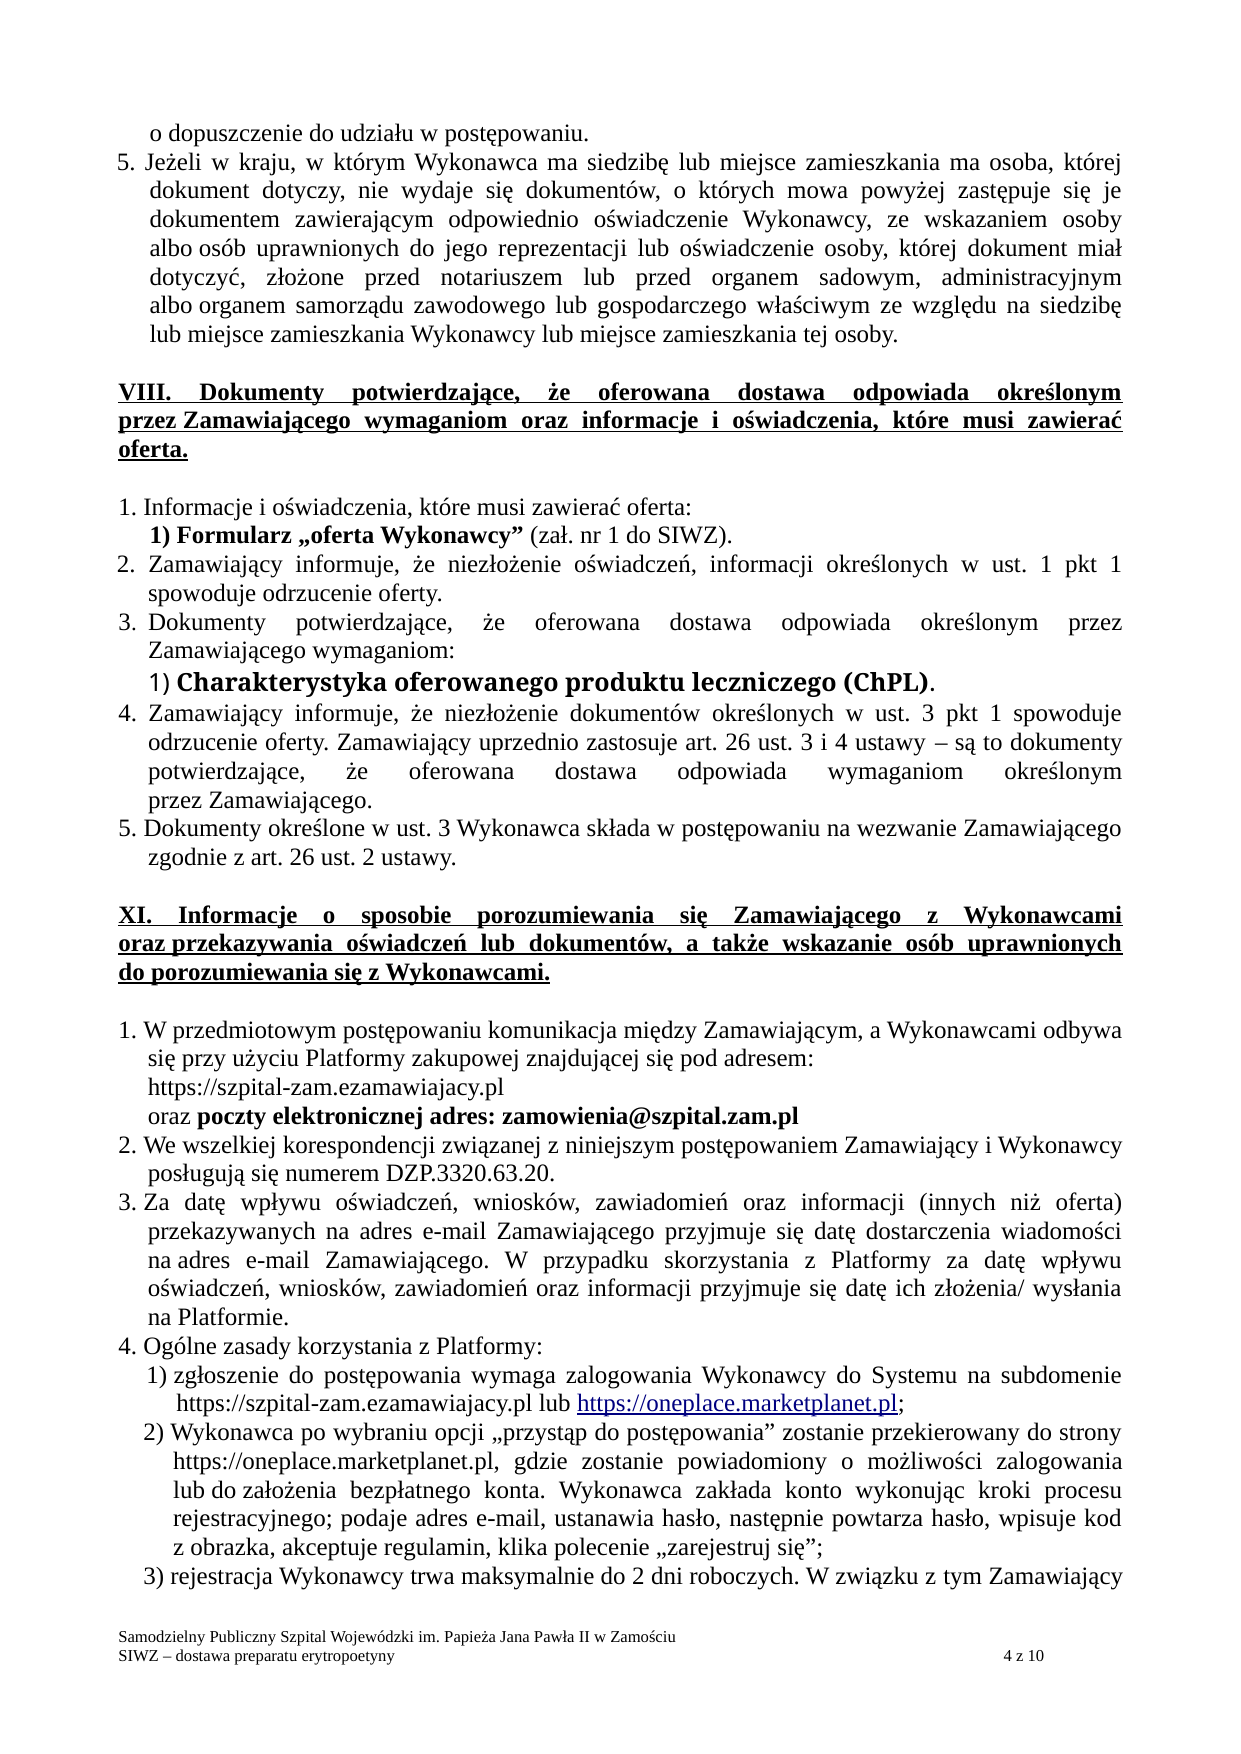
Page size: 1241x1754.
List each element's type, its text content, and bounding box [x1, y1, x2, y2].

text VIII. Dokumenty potwierdzające, że oferowana dostawa odpowiada określonym [118, 377, 1123, 402]
list Dokumenty potwierdzające, że oferowana dostawa odpowiada określonym przez Zamawiającego wymaganiom: [118, 607, 1123, 664]
list https://szpital-zam.ezamawiajacy.pl [118, 1072, 1123, 1101]
text 2. Zamawiający informuje, że niezłożenie oświadczeń, informacji określonych w ust. 1 pkt 1 spowoduje odrzucenie oferty. [117, 549, 1123, 607]
text do porozumiewania się z Wykonawcami. [118, 955, 1123, 986]
list oraz poczty elektronicznej adres: zamowienia@szpital.zam.pl [118, 1101, 1123, 1130]
list Za datę wpływu oświadczeń, wniosków, zawiadomień oraz informacji (innych niż oferta) przekazywanych na adres e-mail Zamawiającego przyjmuje się datę dostarczenia wiadomości na adres e-mail Zamawiającego. W przypadku skorzystania z Platformy za datę wpływu oświadczeń, wniosków, zawiadomień oraz informacji przyjmuje się datę ich złożenia/ wysłania na Platformie. [118, 1187, 1123, 1331]
text przez Zamawiającego wymaganiom oraz informacje i oświadczenia, które musi zawierać [118, 403, 1123, 431]
text 1) Charakterystyka oferowanego produktu leczniczego (ChPL). [148, 664, 1123, 698]
text o dopuszczenie do udziału w postępowaniu. [117, 118, 1123, 147]
text 5. Dokumenty określone w ust. 3 Wykonawca składa w postępowaniu na wezwanie Zamawiającego zgodnie z art. 26 ust. 2 ustawy. [118, 813, 1123, 871]
text 4. Zamawiający informuje, że niezłożenie dokumentów określonych w ust. 3 pkt 1 spowoduje odrzucenie oferty. Zamawiający uprzednio zastosuje art. 26 ust. 3 i 4 ustawy – są to dokumenty potwierdzające, że oferowana dostawa odpowiada wymaganiom określonym przez Zamawiającego. [118, 698, 1123, 813]
text oraz przekazywania oświadczeń lub dokumentów, a także wskazanie osób uprawnionych [118, 926, 1123, 953]
list rejestracja Wykonawcy trwa maksymalnie do 2 dni roboczych. W związku z tym Zamawiający [143, 1561, 1123, 1590]
list Ogólne zasady korzystania z Platformy: [118, 1331, 1123, 1360]
list Wykonawca po wybraniu opcji „przystąp do postępowania” zostanie przekierowany do strony https://oneplace.marketplanet.pl, gdzie zostanie powiadomiony o możliwości zalogowania lub do założenia bezpłatnego konta. Wykonawca zakłada konto wykonując kroki procesu rejestracyjnego; podaje adres e-mail, ustanawia hasło, następnie powtarza hasło, wpisuje kod z obrazka, akceptuje regulamin, klika polecenie „zarejestruj się”; [143, 1417, 1123, 1561]
text 5. Jeżeli w kraju, w którym Wykonawca ma siedzibę lub miejsce zamieszkania ma osoba, której dokument dotyczy, nie wydaje się dokumentów, o których mowa powyżej zastępuje się je dokumentem zawierającym odpowiednio oświadczenie Wykonawcy, ze wskazaniem osoby albo osób uprawnionych do jego reprezentacji lub oświadczenie osoby, której dokument miał dotyczyć, złożone przed notariuszem lub przed organem sadowym, administracyjnym albo organem samorządu zawodowego lub gospodarczego właściwym ze względu na siedzibę lub miejsce zamieszkania Wykonawcy lub miejsce zamieszkania tej osoby. [117, 147, 1123, 348]
text oferta. [118, 432, 1123, 463]
list W przedmiotowym postępowaniu komunikacja między Zamawiającym, a Wykonawcami odbywa się przy użyciu Platformy zakupowej znajdującej się pod adresem: [118, 1015, 1123, 1072]
text 1) Formularz „oferta Wykonawcy” (zał. nr 1 do SIWZ). [118, 521, 1123, 549]
list zgłoszenie do postępowania wymaga zalogowania Wykonawcy do Systemu na subdomenie https://szpital-zam.ezamawiajacy.pl lub https://oneplace.marketplanet.pl; [146, 1360, 1123, 1417]
text XI. Informacje o sposobie porozumiewania się Zamawiającego z Wykonawcami [118, 900, 1123, 925]
list We wszelkiej korespondencji związanej z niniejszym postępowaniem Zamawiający i Wykonawcy posługują się numerem DZP.3320.63.20. [118, 1130, 1123, 1187]
text 1. Informacje i oświadczenia, które musi zawierać oferta: [118, 492, 1123, 521]
